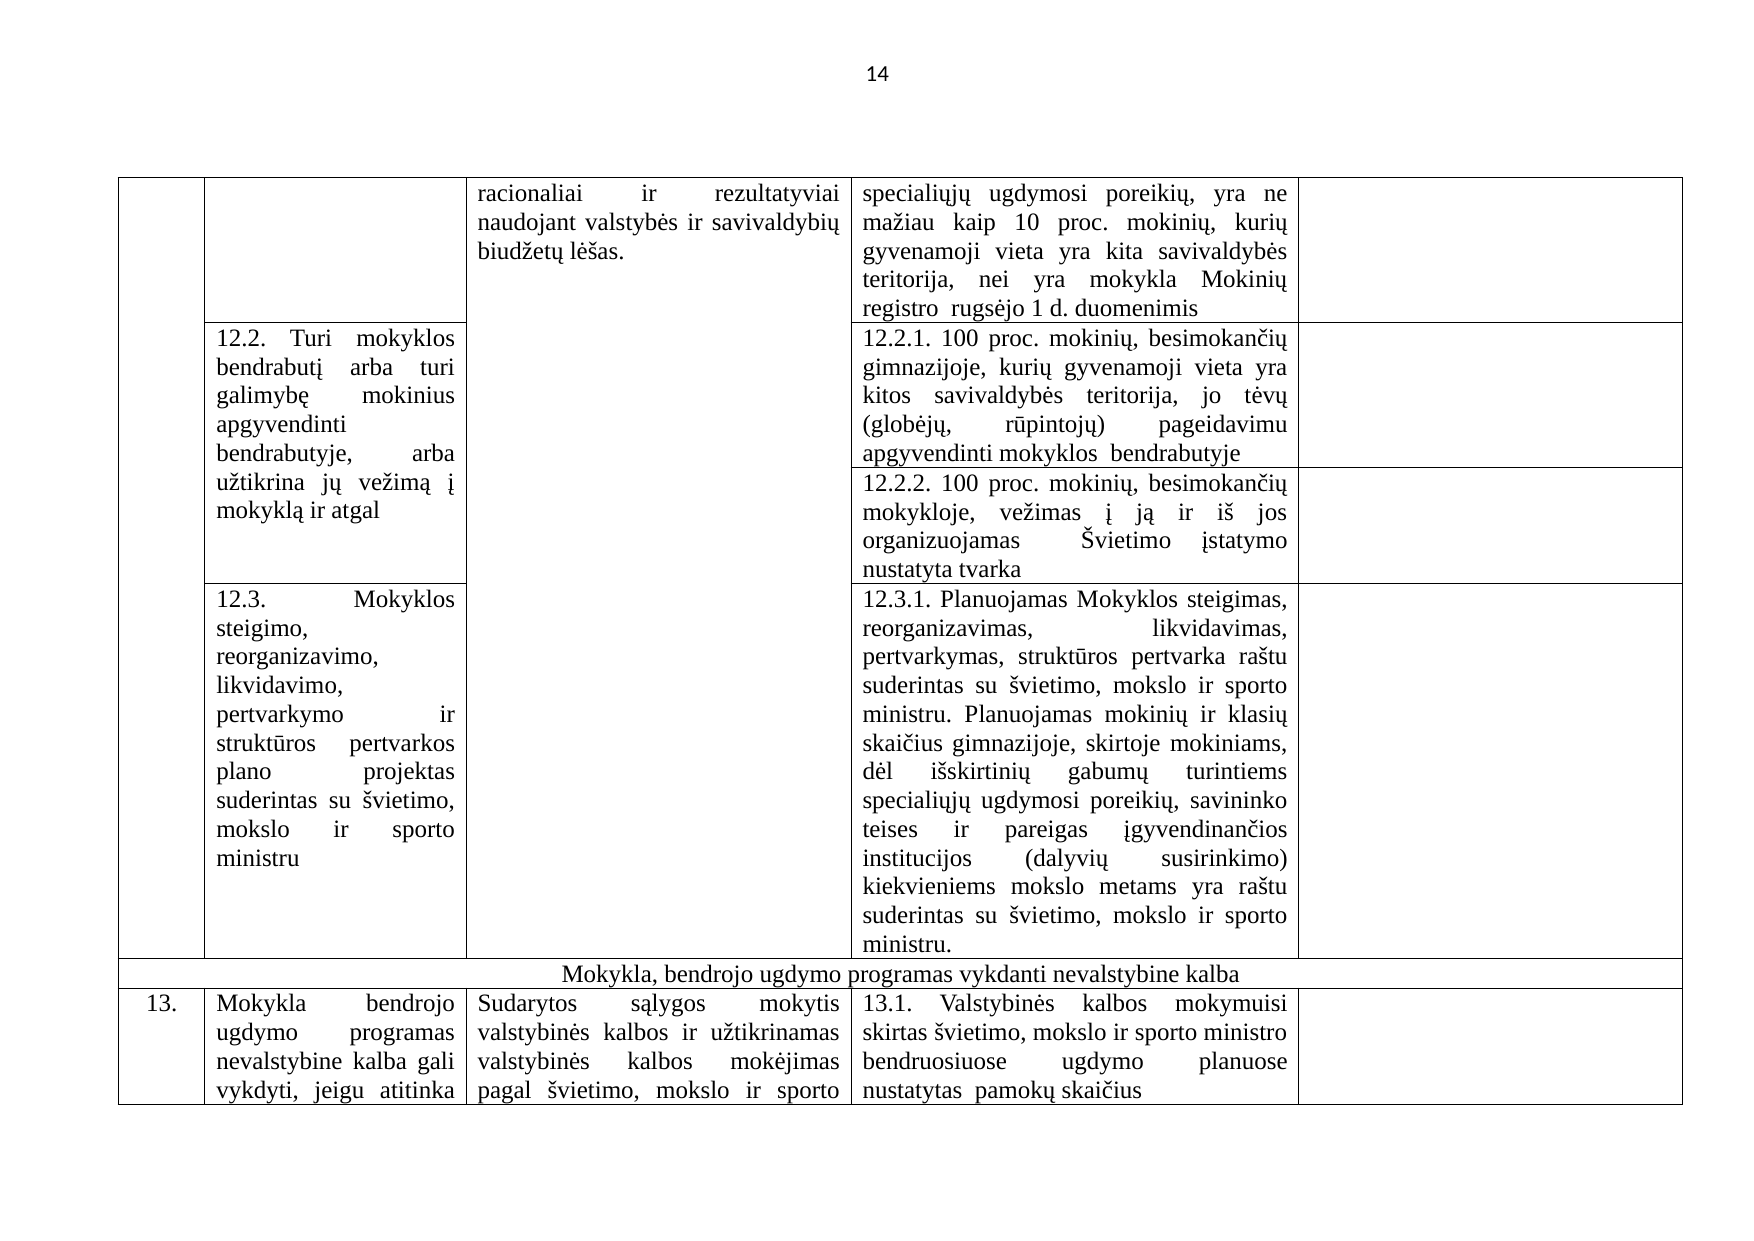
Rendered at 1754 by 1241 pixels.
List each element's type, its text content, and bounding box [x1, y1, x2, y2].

table_cell Mokykla, bendrojo ugdymo programas vykdanti nevalstybine kalba [119, 959, 1682, 987]
table_cell racionaliai ir rezultatyviai naudojant valstybės ir savivaldybių biudžetų lėšas. [467, 178, 851, 958]
table_cell [1299, 468, 1682, 583]
table_cell [1299, 584, 1682, 958]
table_cell 12.2.1. 100 proc. mokinių, besimokančių gimnazijoje, kurių gyvenamoji vieta yra kitos savivaldybės teritorija, jo tėvų (globėjų, rūpintojų) pageidavimu apgyvendinti mokyklos bendrabutyje [852, 323, 1298, 467]
table_cell Mokykla bendrojo ugdymo programas nevalstybine kalba gali vykdyti, jeigu atitinka [205, 989, 466, 1103]
table_cell [119, 178, 204, 958]
table_cell 13.1. Valstybinės kalbos mokymuisi skirtas švietimo, mokslo ir sporto ministro bendruosiuose ugdymo planuose nustatytas pamokų skaičius [852, 989, 1298, 1103]
table_cell specialiųjų ugdymosi poreikių, yra ne mažiau kaip 10 proc. mokinių, kurių gyvenamoji vieta yra kita savivaldybės teritorija, nei yra mokykla Mokinių registro rugsėjo 1 d. duomenimis [852, 178, 1298, 322]
table_cell [1299, 323, 1682, 467]
table_cell [1299, 989, 1682, 1103]
table_cell 12.3.1. Planuojamas Mokyklos steigimas, reorganizavimas, likvidavimas, pertvarkymas, struktūros pertvarka raštu suderintas su švietimo, mokslo ir sporto ministru. Planuojamas mokinių ir klasių skaičius gimnazijoje, skirtoje mokiniams, dėl išskirtinių gabumų turintiems specialiųjų ugdymosi poreikių, savininko teises ir pareigas įgyvendinančios institucijos (dalyvių susirinkimo) kiekvieniems mokslo metams yra raštu suderintas su švietimo, mokslo ir sporto ministru. [852, 584, 1298, 958]
table_cell Sudarytos sąlygos mokytis valstybinės kalbos ir užtikrinamas valstybinės kalbos mokėjimas pagal švietimo, mokslo ir sporto [467, 989, 851, 1103]
table_cell [205, 178, 466, 322]
table_cell 12.2. Turi mokyklos bendrabutį arba turi galimybę mokinius apgyvendinti bendrabutyje, arba užtikrina jų vežimą į mokyklą ir atgal [205, 323, 466, 583]
table_cell 12.3. Mokyklos steigimo, reorganizavimo, likvidavimo, pertvarkymo ir struktūros pertvarkos plano projektas suderintas su švietimo, mokslo ir sporto ministru [205, 584, 466, 958]
table_cell [1299, 178, 1682, 322]
table_cell 12.2.2. 100 proc. mokinių, besimokančių mokykloje, vežimas į ją ir iš jos organizuojamas Švietimo įstatymo nustatyta tvarka [852, 468, 1298, 583]
table_cell 13. [119, 989, 204, 1103]
